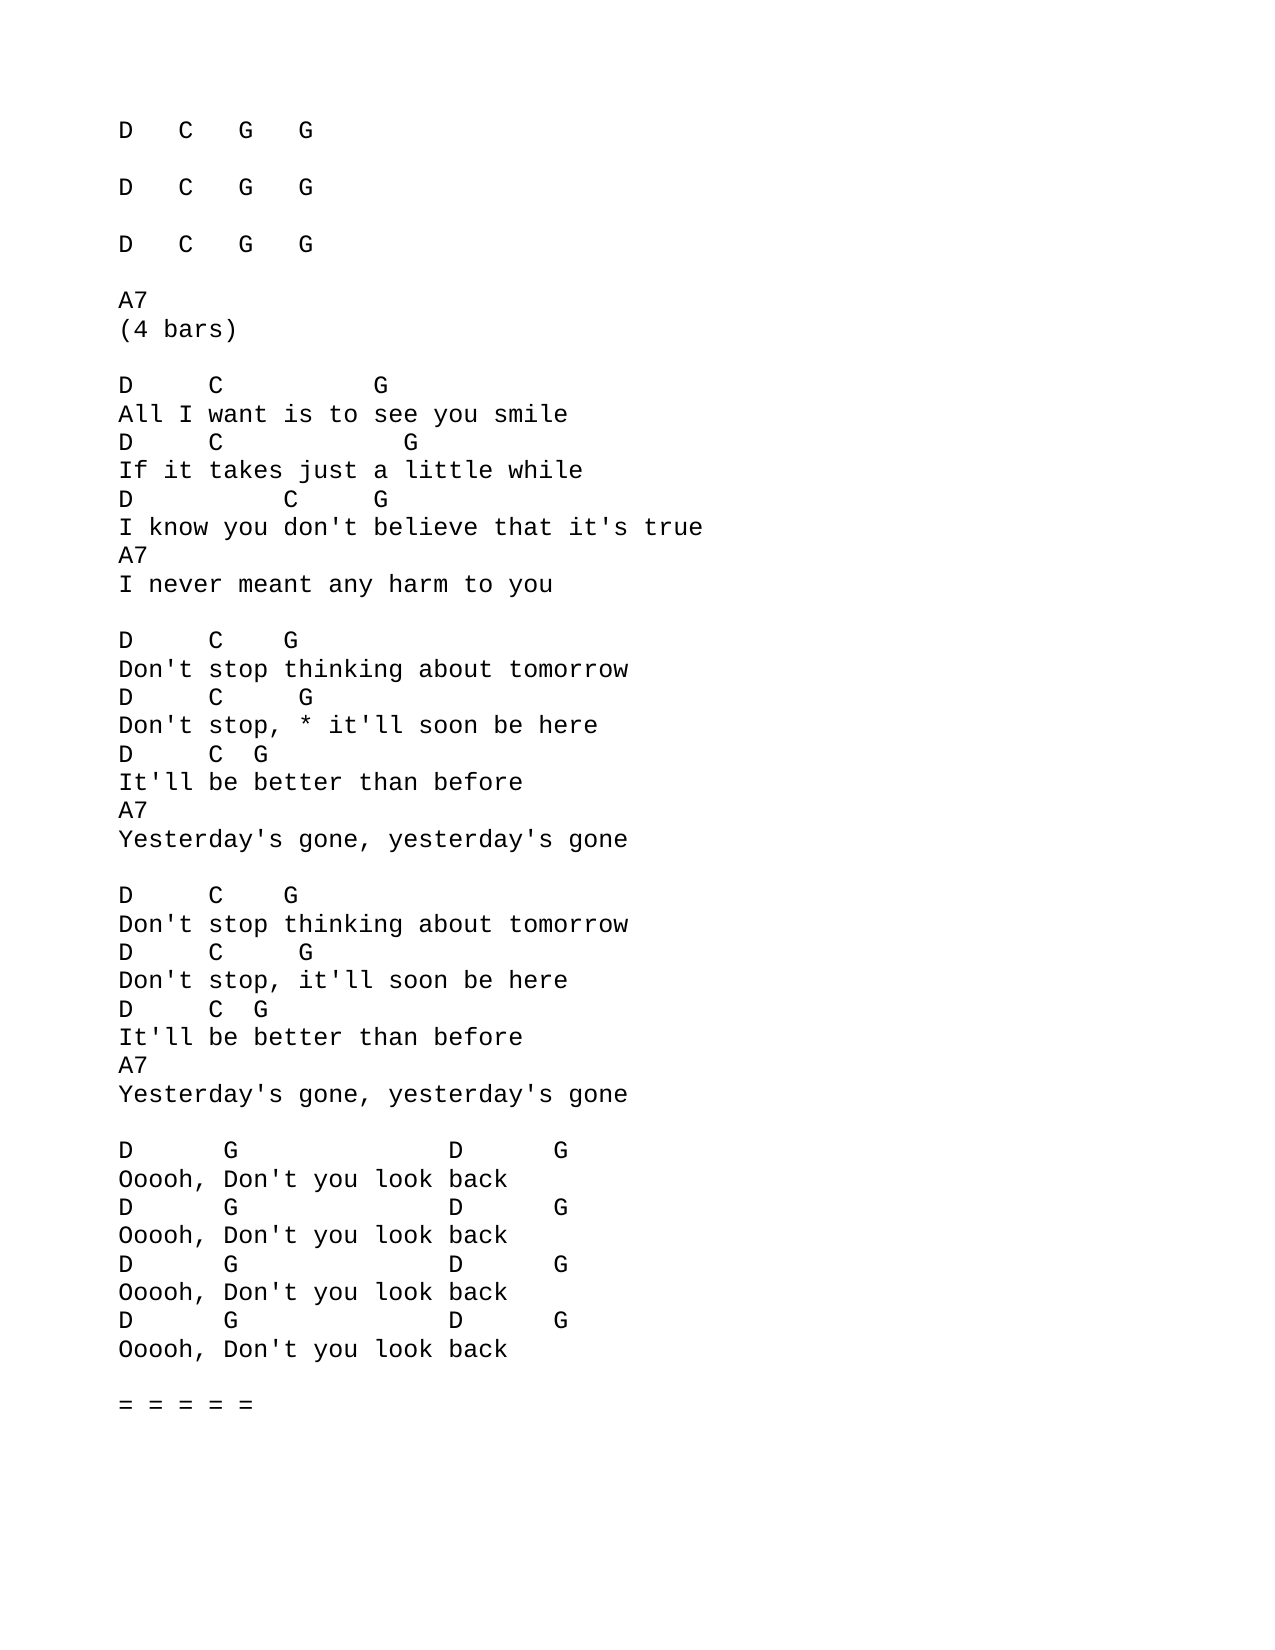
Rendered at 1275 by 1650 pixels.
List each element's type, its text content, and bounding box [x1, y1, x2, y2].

text D C G G [118, 175, 1157, 203]
text Ooooh, Don't you look back [118, 1223, 1157, 1251]
text Don't stop, * it'll soon be here [118, 713, 1157, 741]
text D G D G [118, 1251, 1157, 1280]
text D C G [118, 996, 1157, 1025]
text A7 [118, 288, 1157, 316]
text If it takes just a little while [118, 458, 1157, 486]
text Ooooh, Don't you look back [118, 1280, 1157, 1308]
text It'll be better than before [118, 770, 1157, 798]
text D C G [118, 430, 1157, 458]
text D G D G [118, 1195, 1157, 1223]
text All I want is to see you smile [118, 401, 1157, 430]
text Don't stop, it'll soon be here [118, 968, 1157, 996]
text Ooooh, Don't you look back [118, 1166, 1157, 1195]
text D C G [118, 741, 1157, 770]
text Yesterday's gone, yesterday's gone [118, 1081, 1157, 1110]
text D C G [118, 883, 1157, 911]
text D C G [118, 373, 1157, 401]
text It'll be better than before [118, 1025, 1157, 1053]
text D C G G [118, 118, 1157, 146]
text A7 [118, 798, 1157, 826]
text A7 [118, 543, 1157, 571]
text D C G [118, 940, 1157, 968]
text (4 bars) [118, 316, 1157, 345]
text D C G [118, 685, 1157, 713]
text Yesterday's gone, yesterday's gone [118, 826, 1157, 855]
text A7 [118, 1053, 1157, 1081]
text Don't stop thinking about tomorrow [118, 656, 1157, 685]
text I never meant any harm to you [118, 571, 1157, 600]
text = = = = = [118, 1393, 1157, 1421]
text D G D G [118, 1308, 1157, 1336]
text Ooooh, Don't you look back [118, 1336, 1157, 1365]
text D C G [118, 486, 1157, 515]
text I know you don't believe that it's true [118, 515, 1157, 543]
text Don't stop thinking about tomorrow [118, 911, 1157, 940]
text D C G G [118, 231, 1157, 260]
text D G D G [118, 1138, 1157, 1166]
text D C G [118, 628, 1157, 656]
